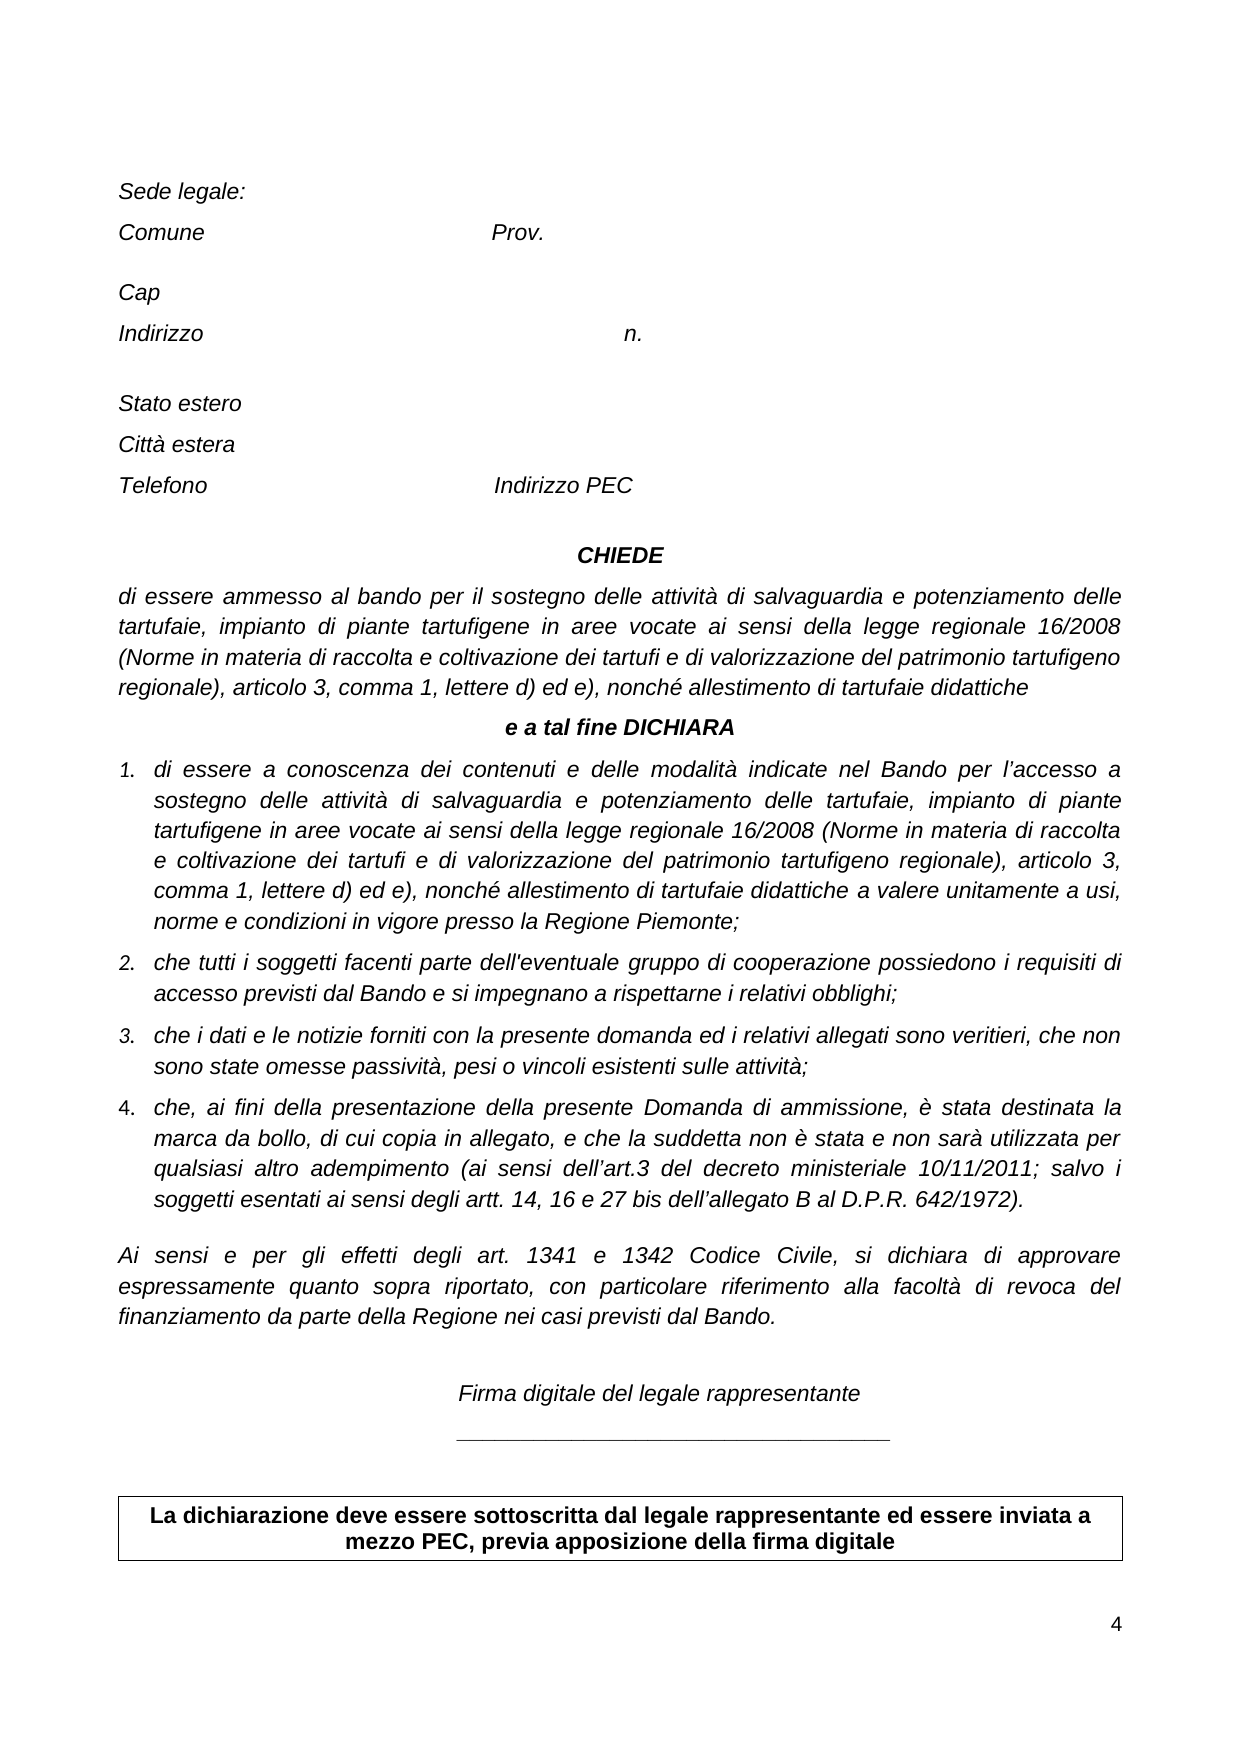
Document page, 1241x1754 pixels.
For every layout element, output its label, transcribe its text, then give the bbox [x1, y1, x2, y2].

text Città estera [118, 431, 1122, 457]
text Firma digitale del legale rappresentante [118, 1380, 1122, 1407]
text CHIEDE [118, 542, 1122, 569]
list che, ai fini della presentazione della presente Domanda di ammissione, è stata destinata la marca da bollo, di cui copia in allegato, e che la suddetta non è stata e non sarà utilizzata per qualsiasi altro adempimento (ai sensi dell’art.3 del decreto ministeriale 10/11/2011; salvo i soggetti esentati ai sensi degli artt. 14, 16 e 27 bis dell’allegato B al D.P.R. 642/1972). [118, 1093, 1122, 1212]
text Ai sensi e per gli effetti degli art. 1341 e 1342 Codice Civile, si dichiara di approvare espressamente quanto sopra riportato, con particolare riferimento alla facoltà di revoca del finanziamento da parte della Regione nei casi previsti dal Bando. [118, 1242, 1122, 1329]
text Cap [118, 279, 1122, 305]
text __________________________________ [118, 1417, 1122, 1443]
list di essere a conoscenza dei contenuti e delle modalità indicate nel Bando per l’accesso a sostegno delle attività di salvaguardia e potenziamento delle tartufaie, impianto di piante tartufigene in aree vocate ai sensi della legge regionale 16/2008 (Norme in materia di raccolta e coltivazione dei tartufi e di valorizzazione del patrimonio tartufigeno regionale), articolo 3, comma 1, lettere d) ed e), nonché allestimento di tartufaie didattiche a valere unitamente a usi, norme e condizioni in vigore presso la Regione Piemonte; [118, 755, 1122, 934]
text Indirizzo n. [118, 319, 1122, 376]
table_header La dichiarazione deve essere sottoscritta dal legale rappresentante ed essere inviata a mezzo PEC, previa apposizione della firma digitale [119, 1497, 1122, 1560]
text Telefono Indirizzo PEC [118, 472, 1122, 528]
text di essere ammesso al bando per il sostegno delle attività di salvaguardia e potenziamento delle tartufaie, impianto di piante tartufigene in aree vocate ai sensi della legge regionale 16/2008 (Norme in materia di raccolta e coltivazione dei tartufi e di valorizzazione del patrimonio tartufigeno regionale), articolo 3, comma 1, lettere d) ed e), nonché allestimento di tartufaie didattiche [118, 583, 1122, 700]
text Comune Prov. [118, 218, 1122, 275]
text Stato estero [118, 390, 1122, 417]
list che tutti i soggetti facenti parte dell'eventuale gruppo di cooperazione possiedono i requisiti di accesso previsti dal Bando e si impegnano a rispettarne i relativi obblighi; [118, 948, 1122, 1006]
text Sede legale: [118, 178, 1122, 204]
text e a tal fine DICHIARA [118, 714, 1122, 741]
list che i dati e le notizie forniti con la presente domanda ed i relativi allegati sono veritieri, che non sono state omesse passività, pesi o vincoli esistenti sulle attività; [118, 1021, 1122, 1079]
